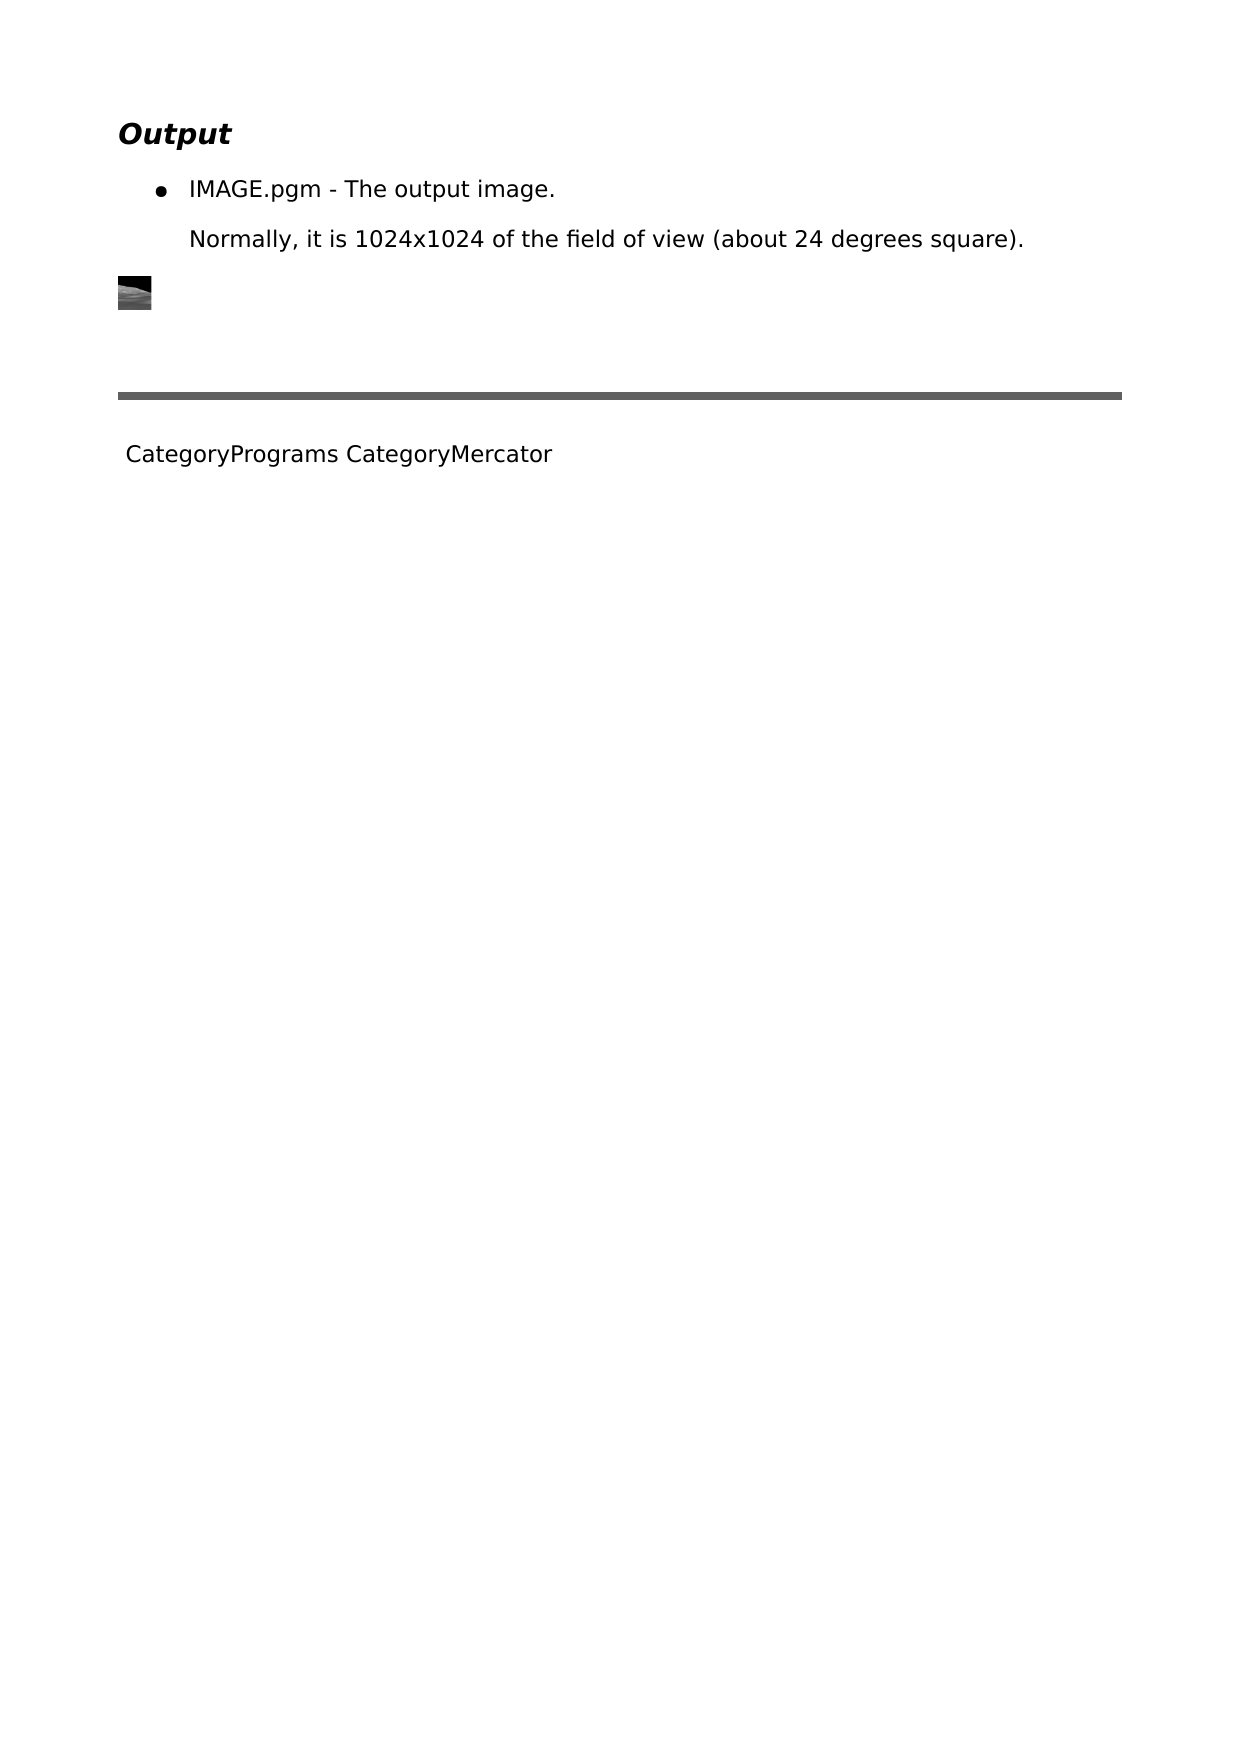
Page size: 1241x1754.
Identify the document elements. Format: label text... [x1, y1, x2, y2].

list IMAGE.pgm - The output image. [153, 176, 1122, 202]
list Normally, it is 1024x1024 of the field of view (about 24 degrees square). [153, 226, 1122, 253]
text CategoryPrograms CategoryMercator [118, 441, 1122, 468]
picture [118, 276, 152, 310]
subtitle Output [118, 118, 1122, 152]
